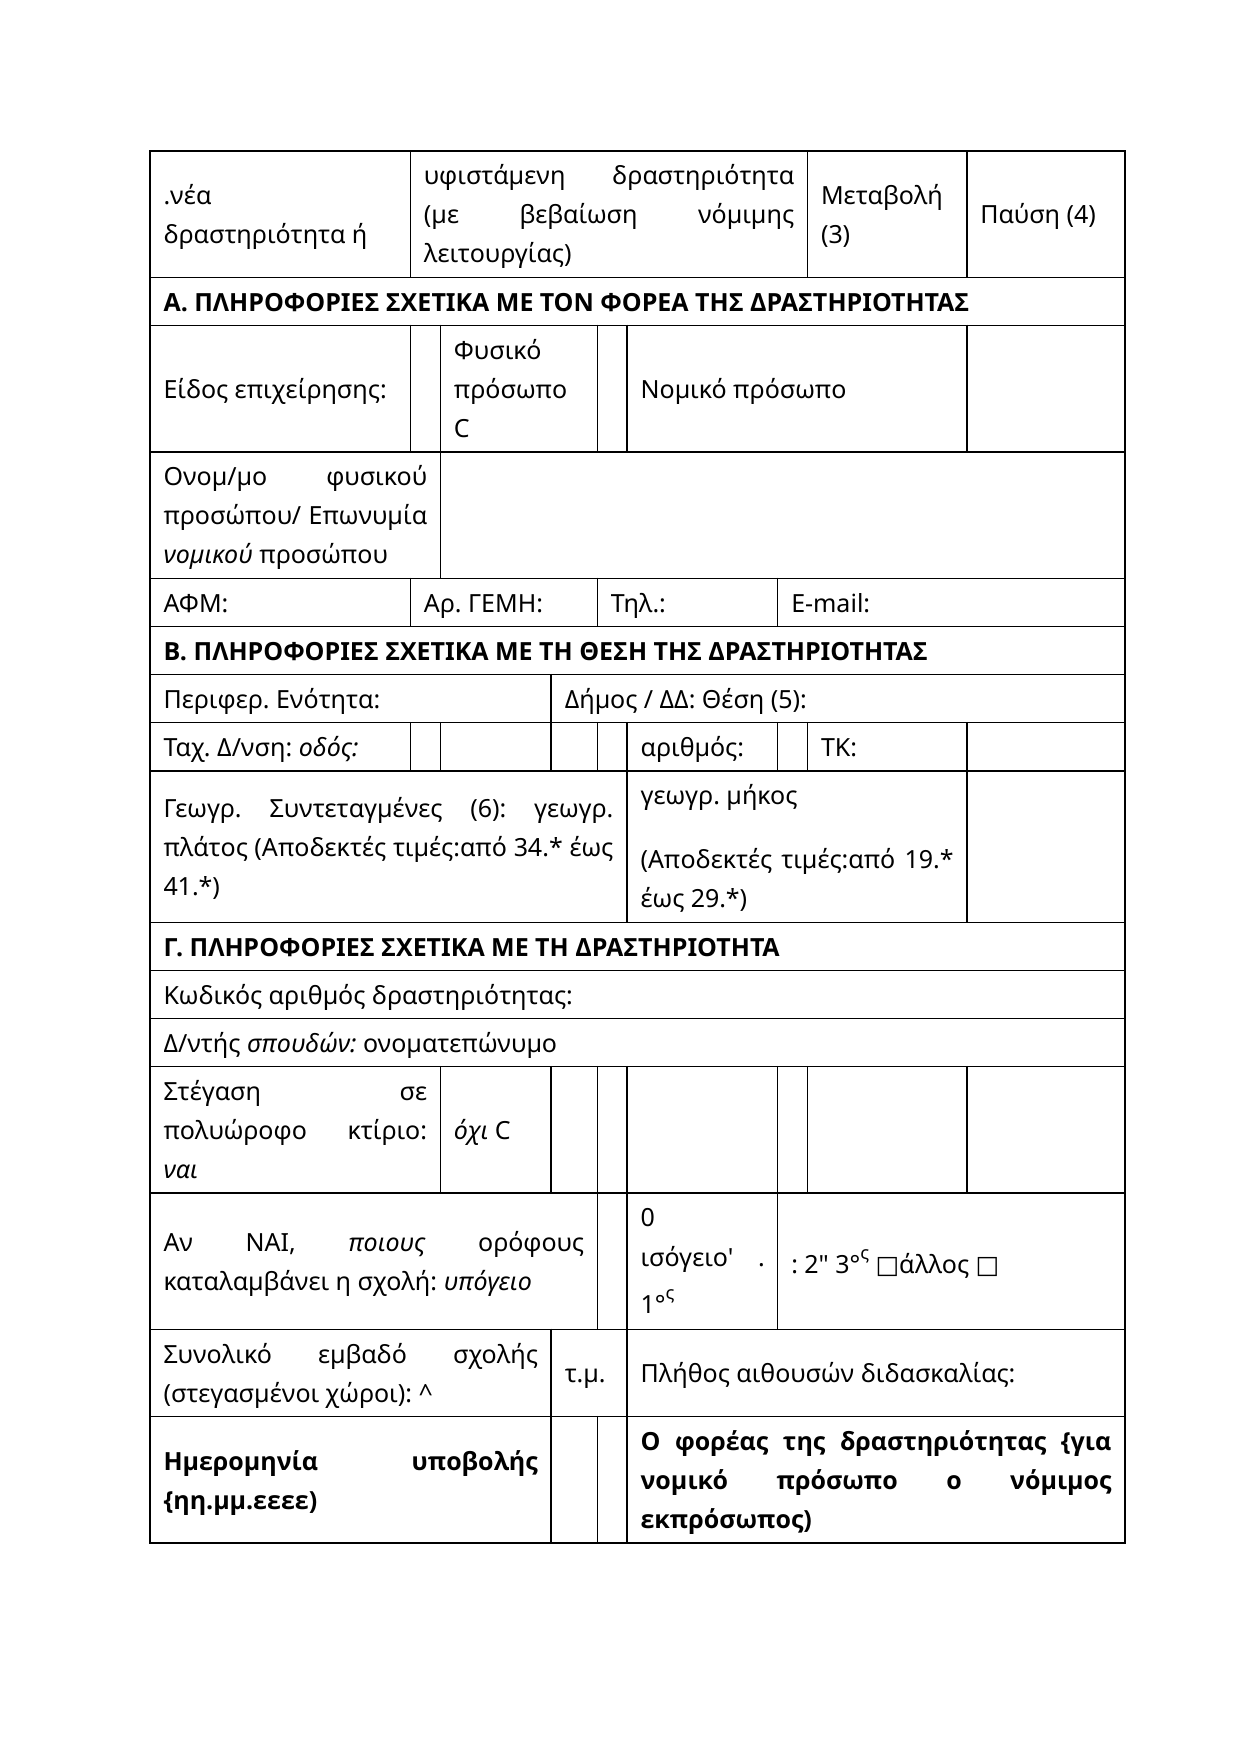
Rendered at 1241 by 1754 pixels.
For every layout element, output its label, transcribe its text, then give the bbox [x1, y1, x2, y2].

table_cell [968, 326, 1124, 451]
table_cell .νέα δραστηριότητα ή [151, 152, 410, 276]
table_cell Αν ΝΑΙ, ποιους ορόφους καταλαμβάνει η σχολή: υπόγειο [151, 1194, 597, 1328]
table_cell [552, 723, 597, 770]
table_cell Γ. ΠΛΗΡΟΦΟΡΙΕΣ ΣΧΕΤΙΚΑ ΜΕ ΤΗ ΔΡΑΣΤΗΡΙΟΤΗΤΑ [151, 923, 1124, 969]
table_cell 0 ισόγειο' . 1°ς [628, 1194, 777, 1328]
table_cell [411, 723, 440, 770]
table_cell Δ/ντής σπουδών: ονοματεπώνυμο [151, 1019, 1124, 1066]
table_cell Αρ. ΓΕΜΗ: [411, 579, 597, 626]
table_cell Ο φορέας της δραστηριότητας {για νομικό πρόσωπο ο νόμιμος εκπρόσωπος) [628, 1417, 1124, 1542]
table_cell [598, 1194, 626, 1328]
table_cell υφιστάμενη δραστηριότητα (με βεβαίωση νόμιμης λειτουργίας) [411, 152, 807, 276]
table_cell [968, 723, 1124, 770]
table_cell Β. ΠΛΗΡΟΦΟΡΙΕΣ ΣΧΕΤΙΚΑ ΜΕ ΤΗ ΘΕΣΗ ΤΗΣ ΔΡΑΣΤΗΡΙΟΤΗΤΑΣ [151, 627, 1124, 674]
table_cell Γεωγρ. Συντεταγμένες (6): γεωγρ. πλάτος (Αποδεκτές τιμές:από 34.* έως 41.*) [151, 772, 626, 921]
table_cell Είδος επιχείρησης: [151, 326, 410, 451]
table_cell [808, 1067, 966, 1192]
table_cell Α. ΠΛΗΡΟΦΟΡΙΕΣ ΣΧΕΤΙΚΑ ΜΕ ΤΟΝ ΦΟΡΕΑ ΤΗΣ ΔΡΑΣΤΗΡΙΟΤΗΤΑΣ [151, 278, 1124, 324]
table_cell [778, 1067, 807, 1192]
table_cell E-mail: [778, 579, 1124, 626]
table_cell Ονομ/μο φυσικού προσώπου/ Επωνυμία νομικού προσώπου [151, 453, 440, 577]
table_cell [552, 1067, 597, 1192]
table_cell ΤΚ: [808, 723, 966, 770]
table_cell Συνολικό εμβαδό σχολής (στεγασμένοι χώροι): ^ [151, 1330, 550, 1416]
table_cell Ταχ. Δ/νση: οδός: [151, 723, 410, 770]
table_cell Περιφερ. Ενότητα: [151, 675, 550, 722]
table_cell Δήμος / ΔΔ: Θέση (5): [552, 675, 1124, 722]
table_cell Νομικό πρόσωπο [628, 326, 966, 451]
table_cell Μεταβολή (3) [808, 152, 966, 276]
table_cell Κωδικός αριθμός δραστηριότητας: [151, 971, 1124, 1018]
table_cell Στέγαση σε πολυώροφο κτίριο: ναι [151, 1067, 440, 1192]
table_cell αριθμός: [628, 723, 777, 770]
table_cell γεωγρ. μήκος (Αποδεκτές τιμές:από 19.* έως 29.*) [628, 772, 966, 921]
table_cell [968, 1067, 1124, 1192]
table_cell [598, 326, 626, 451]
table_cell [441, 723, 550, 770]
table_cell [441, 453, 1124, 577]
table_cell Τηλ.: [598, 579, 777, 626]
table_cell [598, 1417, 626, 1542]
table_cell [628, 1067, 777, 1192]
table_cell όχι C [441, 1067, 550, 1192]
table_cell Παύση (4) [968, 152, 1124, 276]
table_cell τ.μ. [552, 1330, 626, 1416]
table_cell [968, 772, 1124, 921]
table_cell Ημερομηνία υποβολής {ηη.μμ.εεεε) [151, 1417, 550, 1542]
table_cell Φυσικό πρόσωπο C [441, 326, 597, 451]
table_cell ΑΦΜ: [151, 579, 410, 626]
table_cell [552, 1417, 597, 1542]
table_cell [411, 326, 440, 451]
table_cell : 2" 3°ς □άλλος □ [778, 1194, 1124, 1328]
table_cell [778, 723, 807, 770]
table_cell Πλήθος αιθουσών διδασκαλίας: [628, 1330, 1124, 1416]
table_cell [598, 1067, 626, 1192]
table_cell [598, 723, 626, 770]
